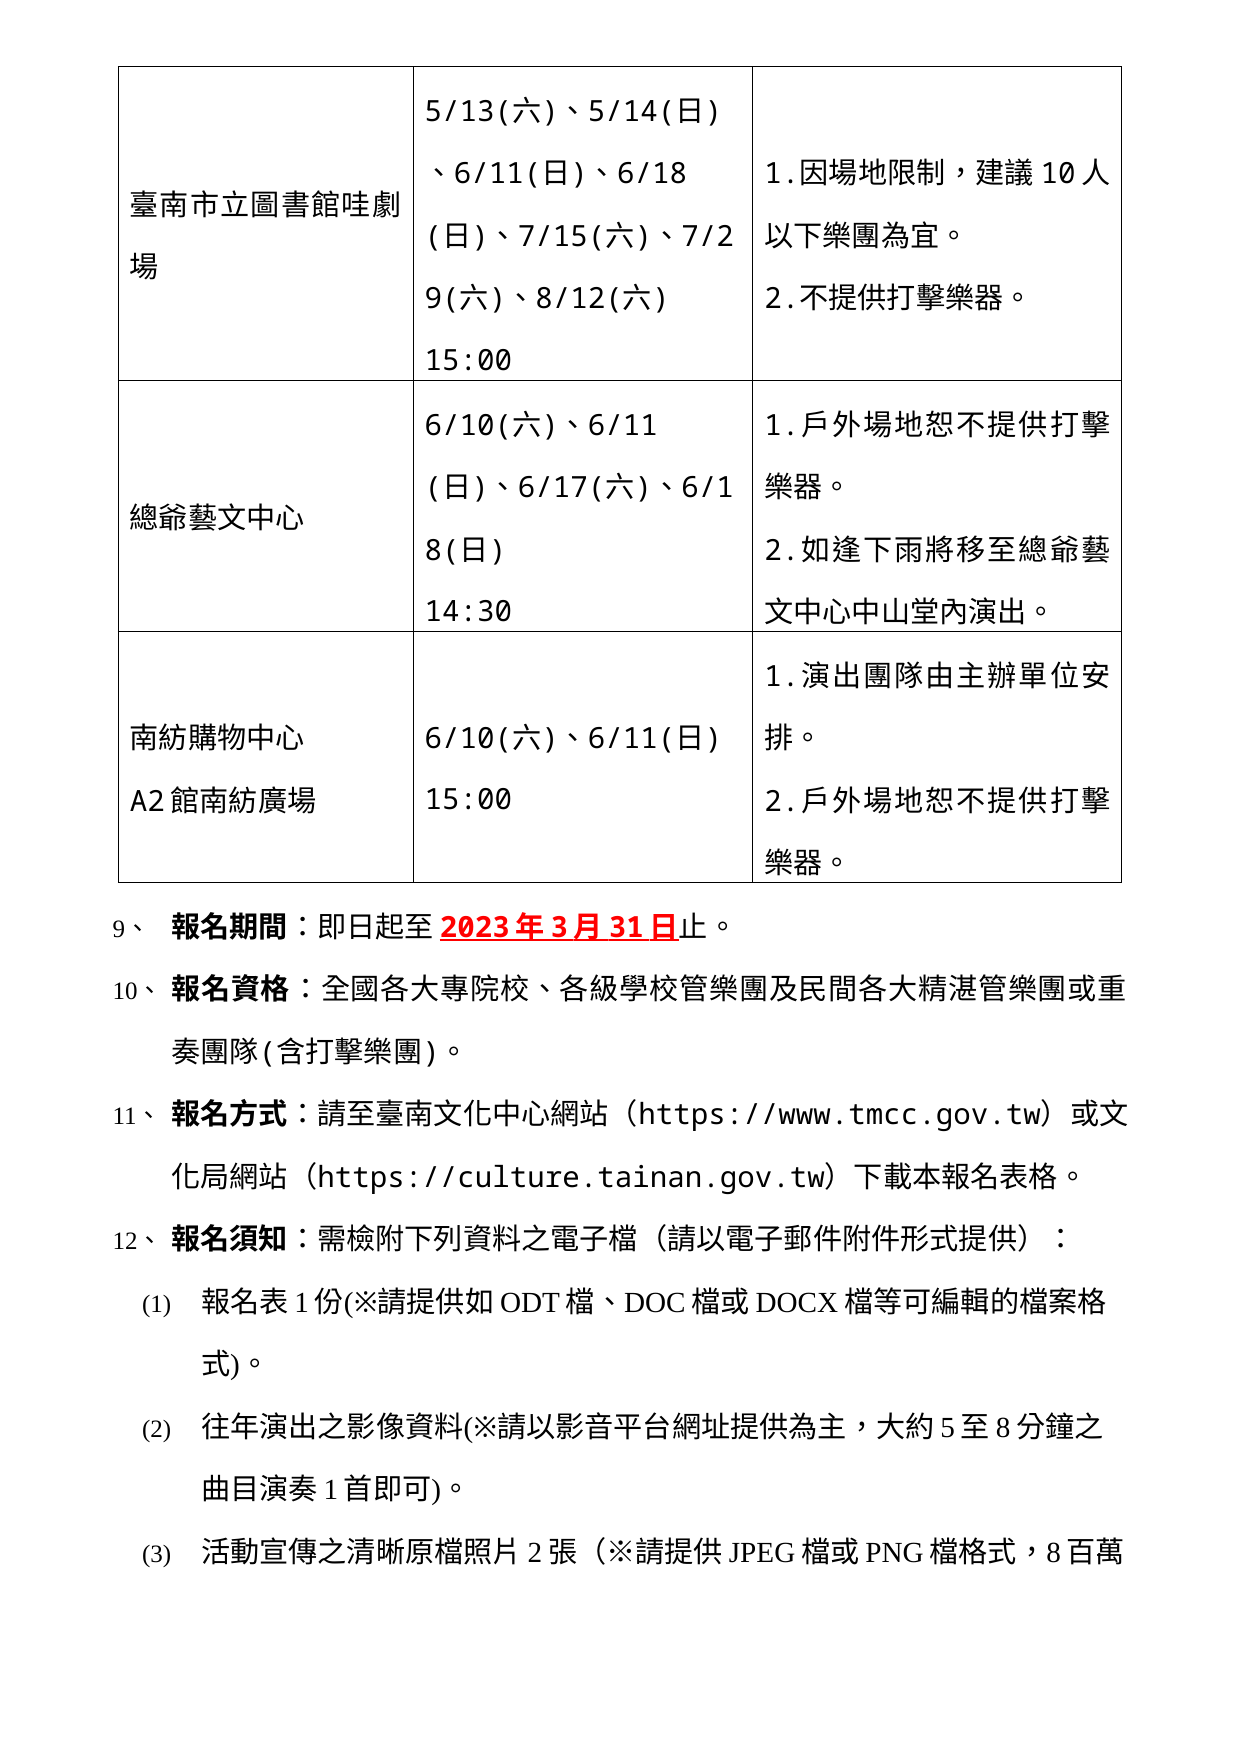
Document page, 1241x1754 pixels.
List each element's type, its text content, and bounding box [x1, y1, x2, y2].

table_cell 臺南市立圖書館哇劇場 [119, 67, 413, 380]
table_cell 南紡購物中心 A2館南紡廣場 [119, 632, 413, 882]
list 報名須知：需檢附下列資料之電子檔（請以電子郵件附件形式提供）： [112, 1195, 1128, 1258]
list 報名期間：即日起至2023年3月31日止。 [112, 883, 1128, 945]
table_cell 1.演出團隊由主辦單位安排。 2.戶外場地恕不提供打擊樂器。 [753, 632, 1121, 882]
table_cell 6/10(六)、6/11(日)、6/17(六)、6/18(日) 14:30 [414, 381, 752, 631]
list 往年演出之影像資料(※請以影音平台網址提供為主，大約5至8分鐘之曲目演奏1首即可)。 [142, 1383, 1128, 1508]
table_cell 1.因場地限制，建議10人以下樂團為宜。 2.不提供打擊樂器。 [753, 67, 1121, 380]
table_cell 總爺藝文中心 [119, 381, 413, 631]
table_cell 1.戶外場地恕不提供打擊樂器。 2.如逢下雨將移至總爺藝文中心中山堂內演出。 [753, 381, 1121, 631]
list 活動宣傳之清晰原檔照片2張（※請提供JPEG檔或PNG檔格式，8百萬 [142, 1508, 1128, 1570]
list 報名方式：請至臺南文化中心網站（https://www.tmcc.gov.tw）或文化局網站（https://culture.tainan.gov.tw）下載本報名表格。 [112, 1070, 1128, 1195]
table_cell 6/10(六)、6/11(日) 15:00 [414, 632, 752, 882]
table_cell 5/13(六)、5/14(日) 、6/11(日)、6/18(日)、7/15(六)、7/29(六)、8/12(六) 15:00 [414, 67, 752, 380]
list 報名表1份(※請提供如ODT檔、DOC檔或DOCX檔等可編輯的檔案格式)。 [142, 1258, 1128, 1383]
list 報名資格：全國各大專院校、各級學校管樂團及民間各大精湛管樂團或重奏團隊(含打擊樂團)。 [112, 945, 1128, 1070]
